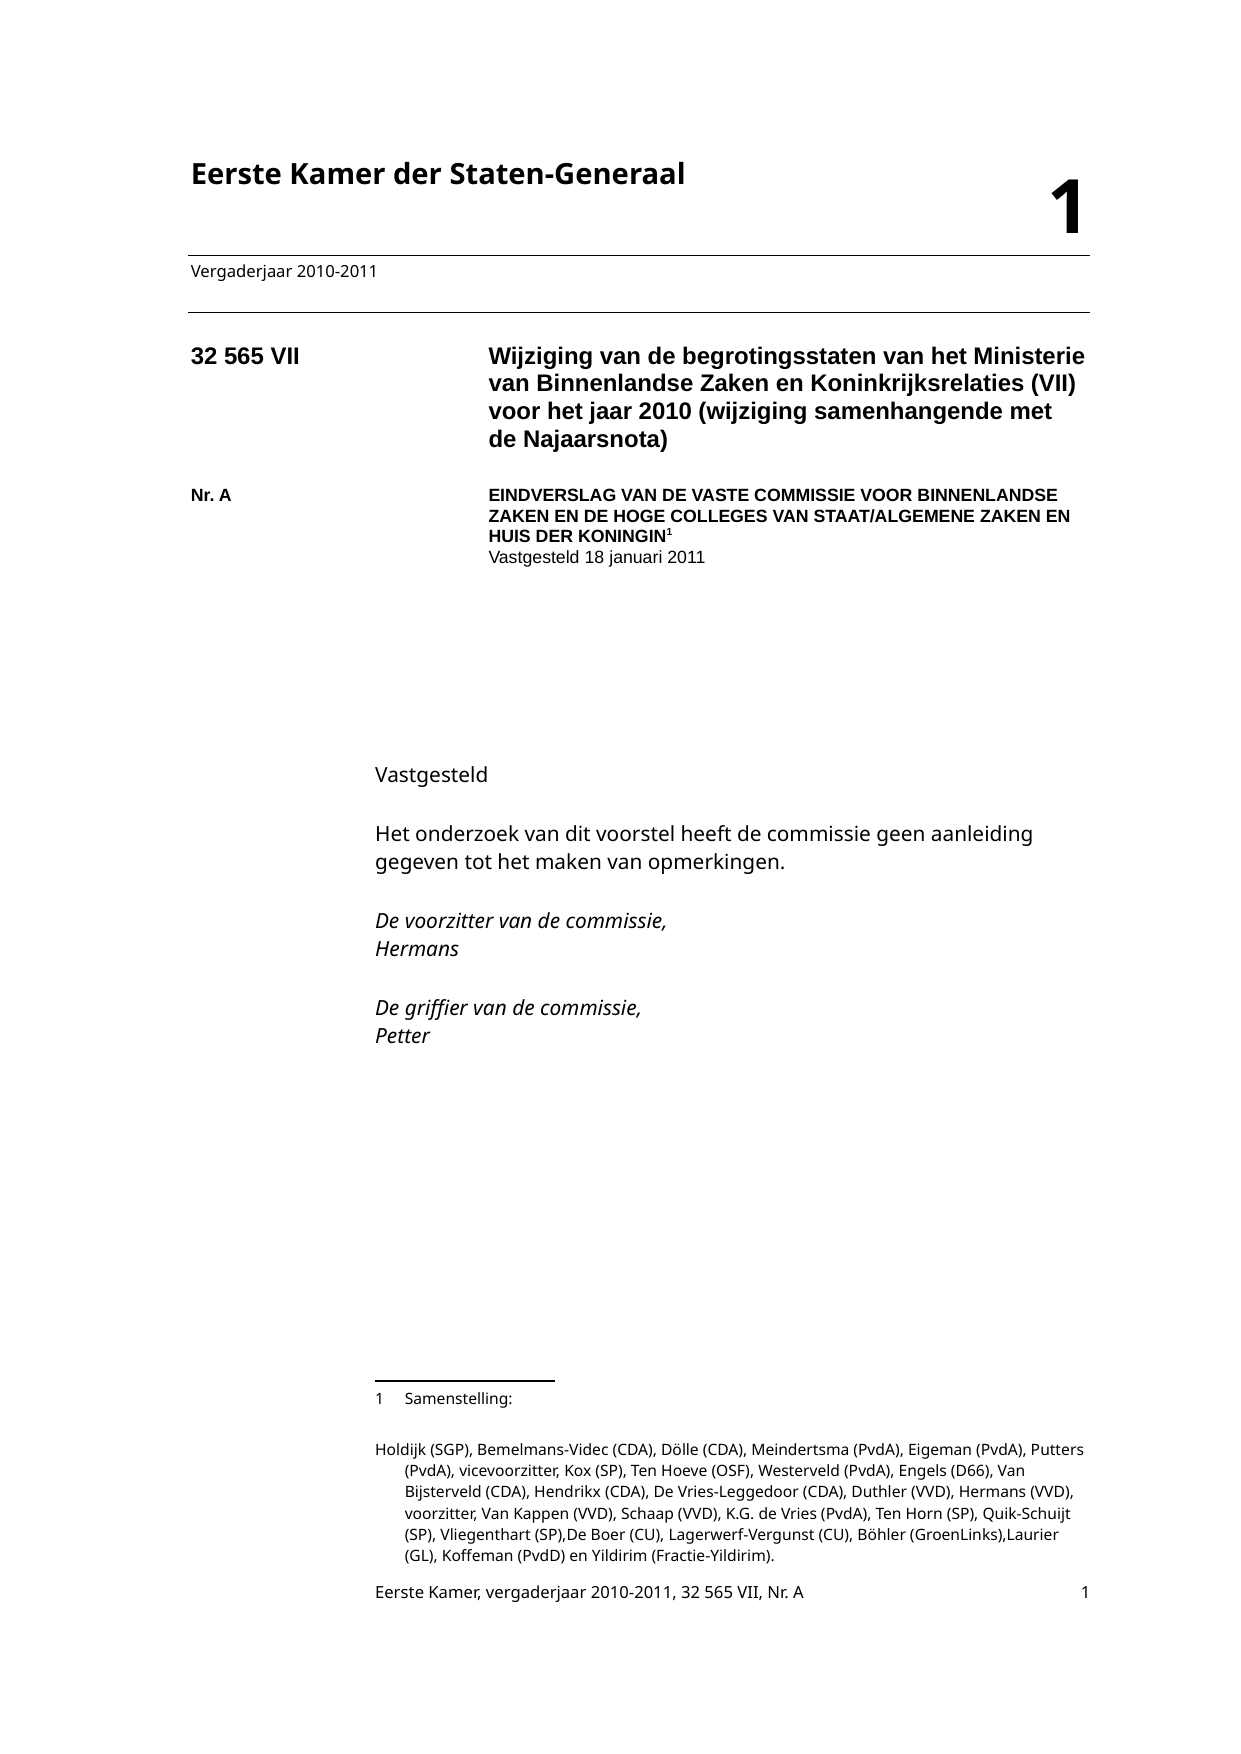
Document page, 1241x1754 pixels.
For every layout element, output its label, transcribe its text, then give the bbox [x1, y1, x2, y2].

table_cell 32 565 VII [188, 339, 485, 482]
text De griffier van de commissie, [375, 993, 1090, 1021]
text De voorzitter van de commissie, [375, 906, 1090, 934]
table_cell [485, 313, 1090, 339]
table_cell [485, 256, 1090, 312]
text Hermans [375, 934, 1090, 963]
table_cell EINDVERSLAG VAN DE VASTE COMMISSIE VOOR BINNENLANDSE ZAKEN EN DE HOGE COLLEGES VAN STAAT/ALGEMENE ZAKEN EN HUIS DER KONINGIN Vastgesteld 18 januari 2011 [485, 482, 1090, 642]
text Het onderzoek van dit voorstel heeft de commissie geen aanleiding gegeven tot het maken van opmerkingen. [375, 819, 1090, 876]
table_cell Nr. A [188, 482, 485, 642]
table_header Eerste Kamer der Staten-Generaal [188, 150, 909, 255]
table_cell [188, 313, 485, 339]
text Vastgesteld [375, 761, 1090, 789]
text Petter [375, 1021, 1090, 1049]
table_header 1 [910, 150, 1090, 255]
table_cell Vergaderjaar 2010-2011 [188, 256, 485, 312]
table_cell Wijziging van de begrotingsstaten van het Ministerie van Binnenlandse Zaken en Koninkrijksrelaties (VII) voor het jaar 2010 (wijziging samenhangende met de Najaarsnota) [485, 339, 1090, 482]
